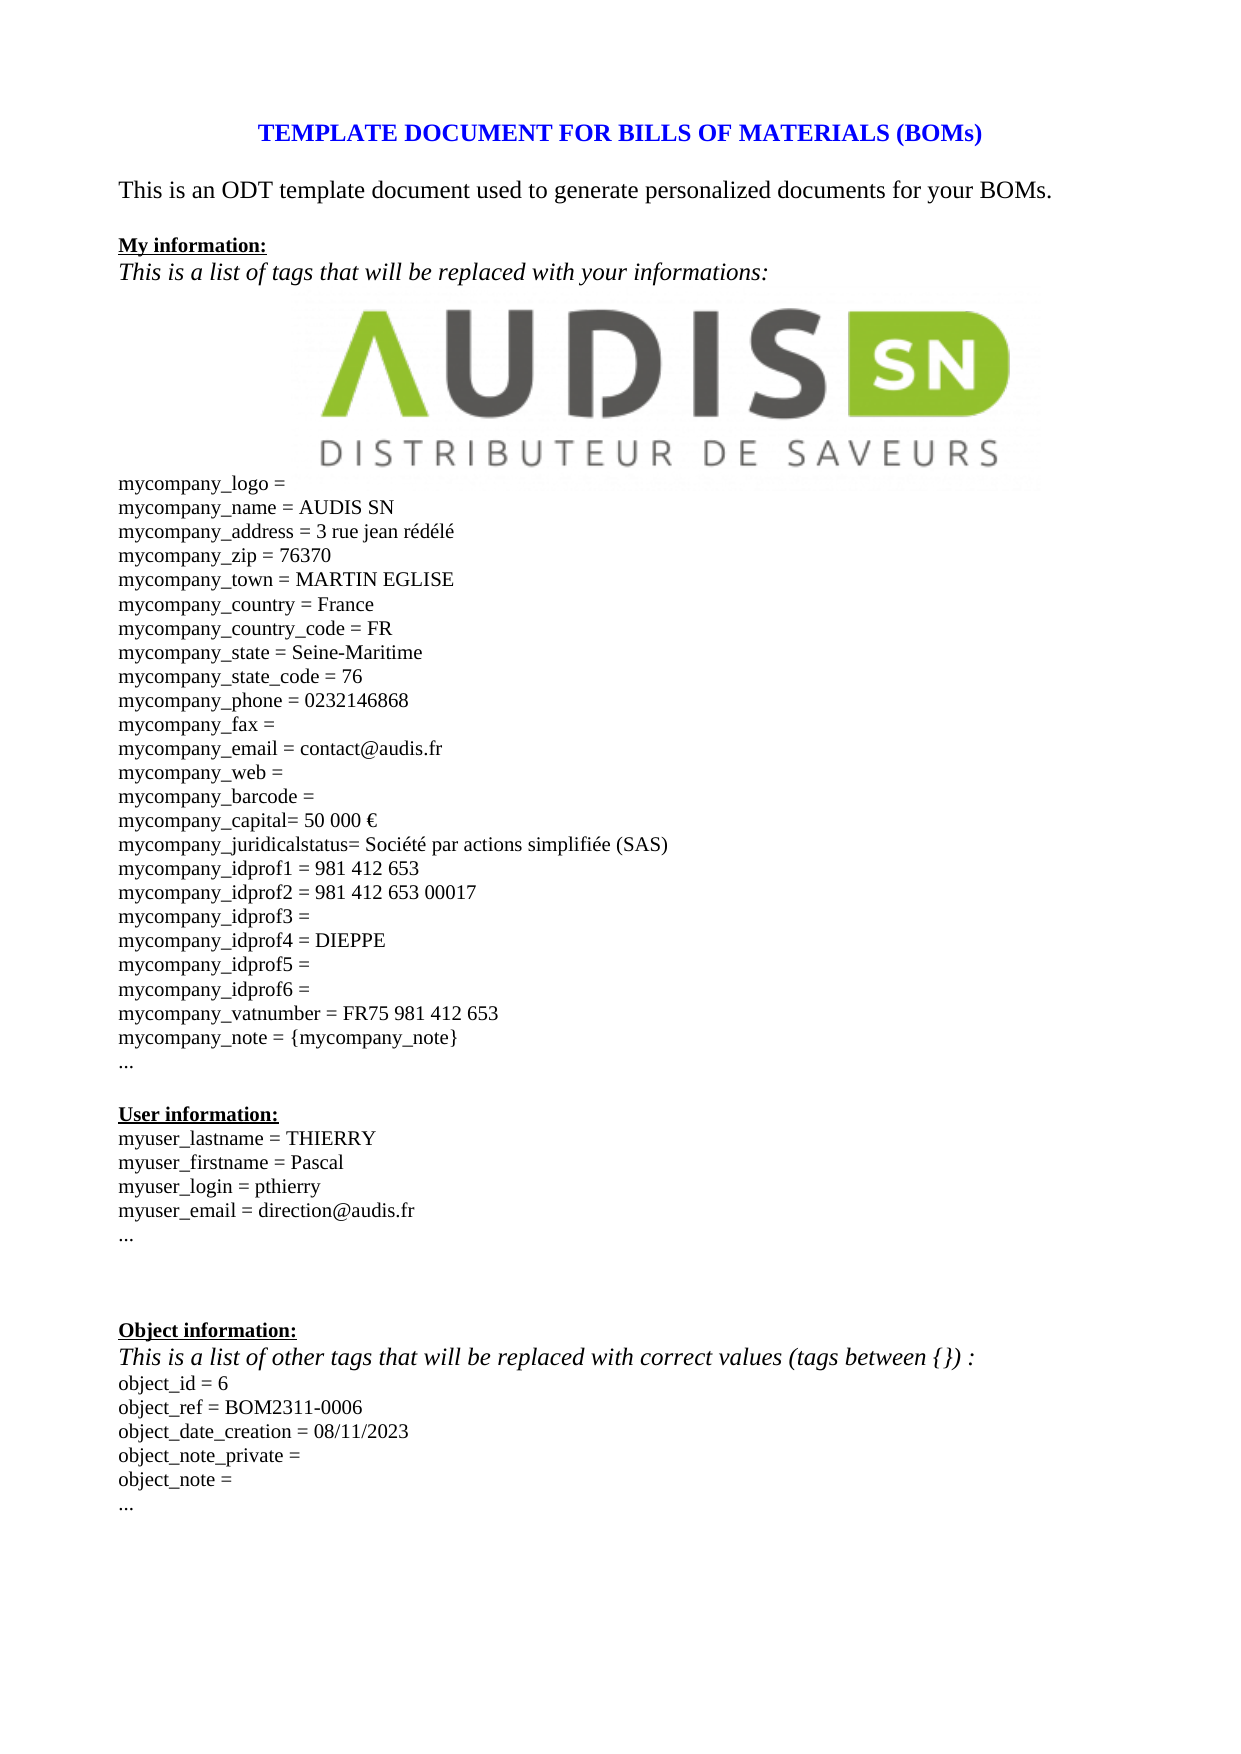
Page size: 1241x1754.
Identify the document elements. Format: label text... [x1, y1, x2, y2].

text mycompany_idprof3 = [118, 904, 1122, 928]
text object_id = 6 [118, 1371, 1122, 1395]
text mycompany_web = [118, 760, 1122, 784]
text User information: [118, 1101, 1122, 1126]
text ... [118, 1049, 1122, 1073]
text mycompany_address = 3 rue jean rédélé [118, 519, 1122, 543]
text mycompany_vatnumber = FR75 981 412 653 [118, 1001, 1122, 1024]
picture [290, 286, 1041, 491]
text mycompany_juridicalstatus= Société par actions simplifiée (SAS) [118, 832, 1122, 856]
text TEMPLATE DOCUMENT FOR BILLS OF MATERIALS (BOMs) [118, 118, 1122, 147]
text object_ref = BOM2311-0006 [118, 1395, 1122, 1419]
text mycompany_town = MARTIN EGLISE [118, 567, 1122, 591]
text object_note = [118, 1467, 1122, 1491]
text This is a list of other tags that will be replaced with correct values (tags between {}) : [118, 1342, 1122, 1371]
text mycompany_state = Seine-Maritime [118, 639, 1122, 664]
text mycompany_fax = [118, 712, 1122, 736]
text This is an ODT template document used to generate personalized documents for your BOMs. [118, 176, 1122, 204]
text myuser_lastname = THIERRY [118, 1126, 1122, 1149]
text mycompany_country_code = FR [118, 616, 1122, 639]
text mycompany_state_code = 76 [118, 664, 1122, 688]
text mycompany_phone = 0232146868 [118, 688, 1122, 712]
text mycompany_logo = [118, 286, 1122, 495]
text mycompany_barcode = [118, 784, 1122, 808]
text mycompany_idprof5 = [118, 952, 1122, 976]
text object_date_creation = 08/11/2023 [118, 1419, 1122, 1443]
text mycompany_zip = 76370 [118, 543, 1122, 567]
text mycompany_note = {mycompany_note} [118, 1024, 1122, 1049]
text mycompany_country = France [118, 591, 1122, 616]
text Object information: [118, 1318, 1122, 1342]
text My information: [118, 233, 1122, 257]
text This is a list of tags that will be replaced with your informations: [118, 257, 1122, 286]
text mycompany_idprof4 = DIEPPE [118, 928, 1122, 952]
text myuser_firstname = Pascal [118, 1149, 1122, 1174]
text myuser_login = pthierry [118, 1174, 1122, 1198]
text ... [118, 1222, 1122, 1246]
text myuser_email = direction@audis.fr [118, 1198, 1122, 1222]
text mycompany_email = contact@audis.fr [118, 736, 1122, 760]
text mycompany_idprof2 = 981 412 653 00017 [118, 880, 1122, 904]
text mycompany_capital= 50 000 € [118, 808, 1122, 832]
text ... [118, 1491, 1122, 1515]
text mycompany_idprof1 = 981 412 653 [118, 856, 1122, 880]
text mycompany_idprof6 = [118, 976, 1122, 1001]
text mycompany_name = AUDIS SN [118, 495, 1122, 519]
text object_note_private = [118, 1443, 1122, 1467]
